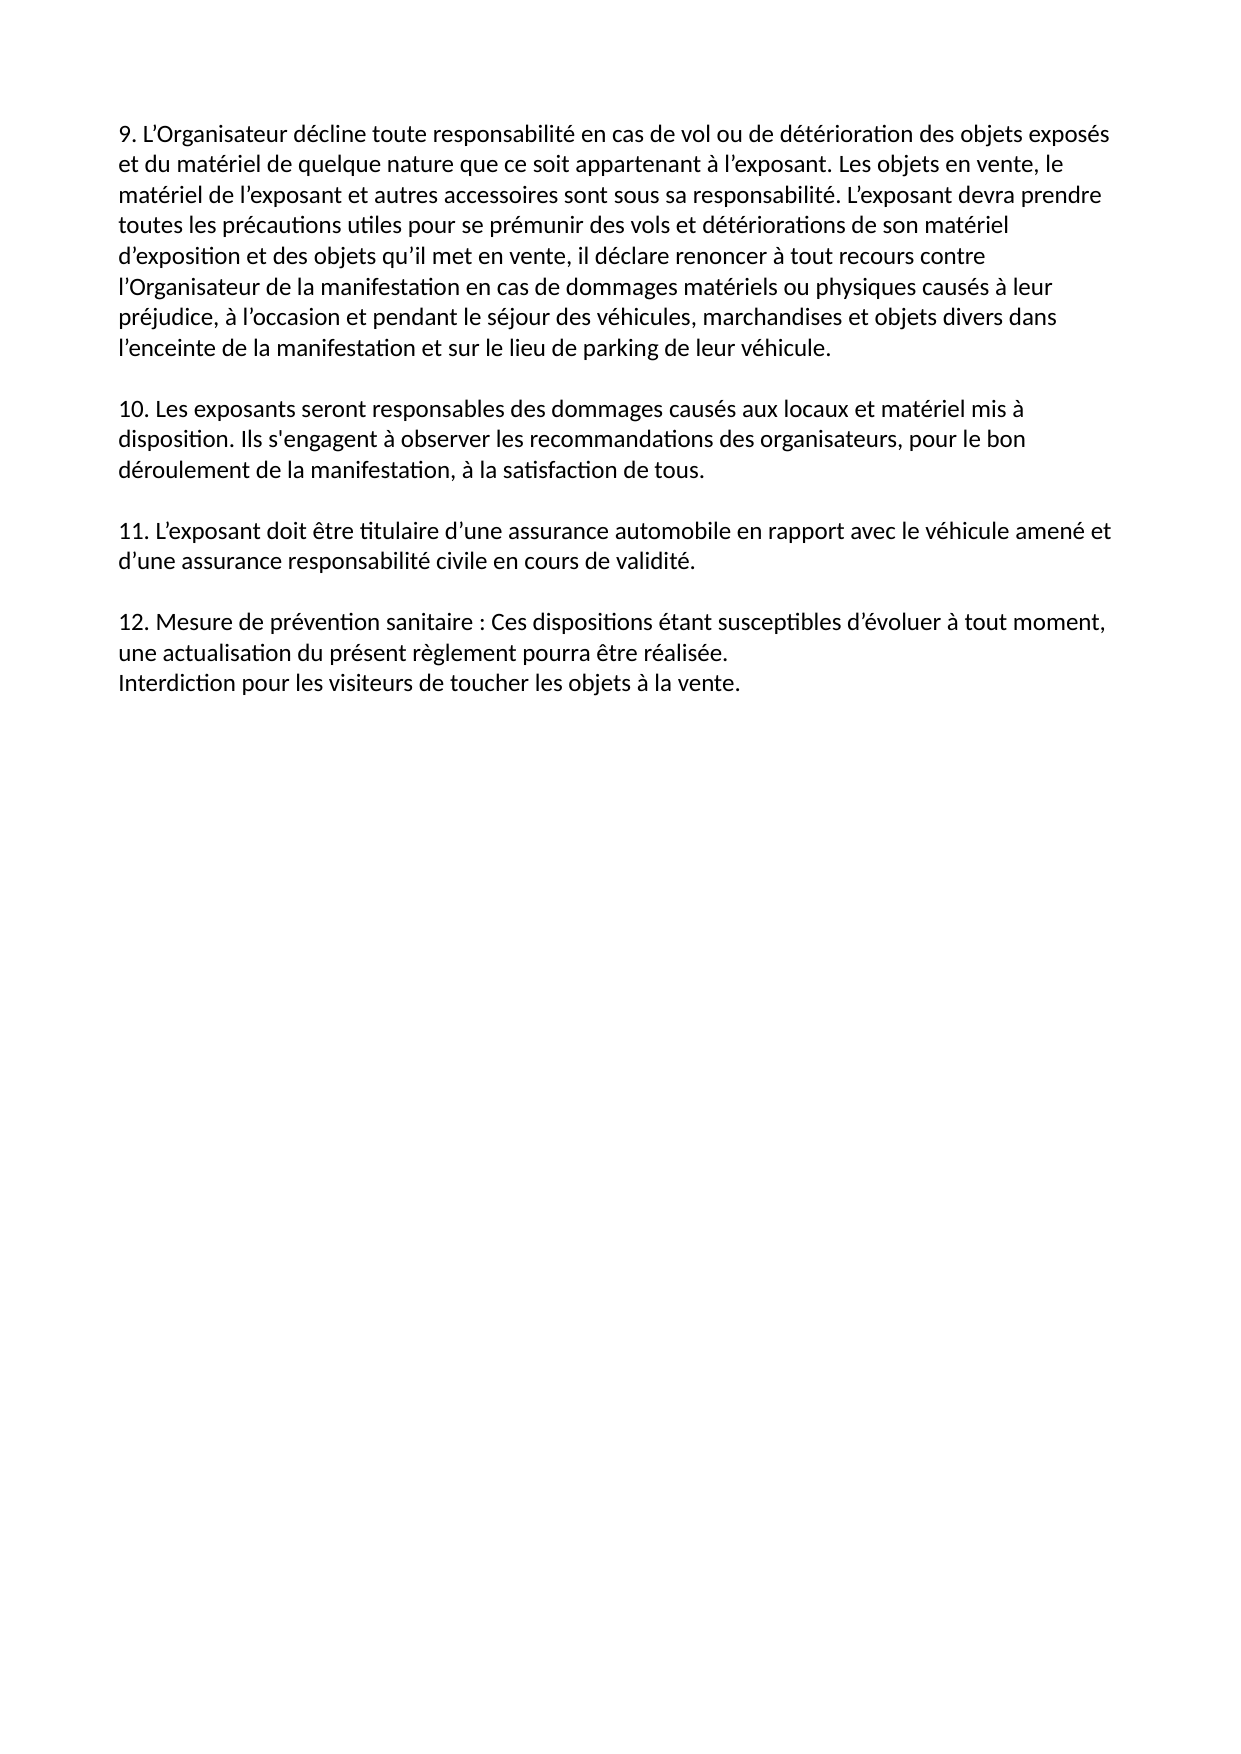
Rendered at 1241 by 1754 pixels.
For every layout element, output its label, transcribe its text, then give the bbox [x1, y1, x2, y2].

text 10. Les exposants seront responsables des dommages causés aux locaux et matériel mis à disposition. Ils s'engagent à observer les recommandations des organisateurs, pour le bon déroulement de la manifestation, à la satisfaction de tous. [118, 393, 1122, 484]
text 12. Mesure de prévention sanitaire : Ces dispositions étant susceptibles d’évoluer à tout moment, une actualisation du présent règlement pourra être réalisée. [118, 606, 1122, 667]
text 9. L’Organisateur décline toute responsabilité en cas de vol ou de détérioration des objets exposés et du matériel de quelque nature que ce soit appartenant à l’exposant. Les objets en vente, le matériel de l’exposant et autres accessoires sont sous sa responsabilité. L’exposant devra prendre toutes les précautions utiles pour se prémunir des vols et détériorations de son matériel d’exposition et des objets qu’il met en vente, il déclare renoncer à tout recours contre l’Organisateur de la manifestation en cas de dommages matériels ou physiques causés à leur préjudice, à l’occasion et pendant le séjour des véhicules, marchandises et objets divers dans l’enceinte de la manifestation et sur le lieu de parking de leur véhicule. [118, 118, 1122, 362]
text Interdiction pour les visiteurs de toucher les objets à la vente. [118, 667, 1122, 698]
text 11. L’exposant doit être titulaire d’une assurance automobile en rapport avec le véhicule amené et d’une assurance responsabilité civile en cours de validité. [118, 515, 1122, 576]
